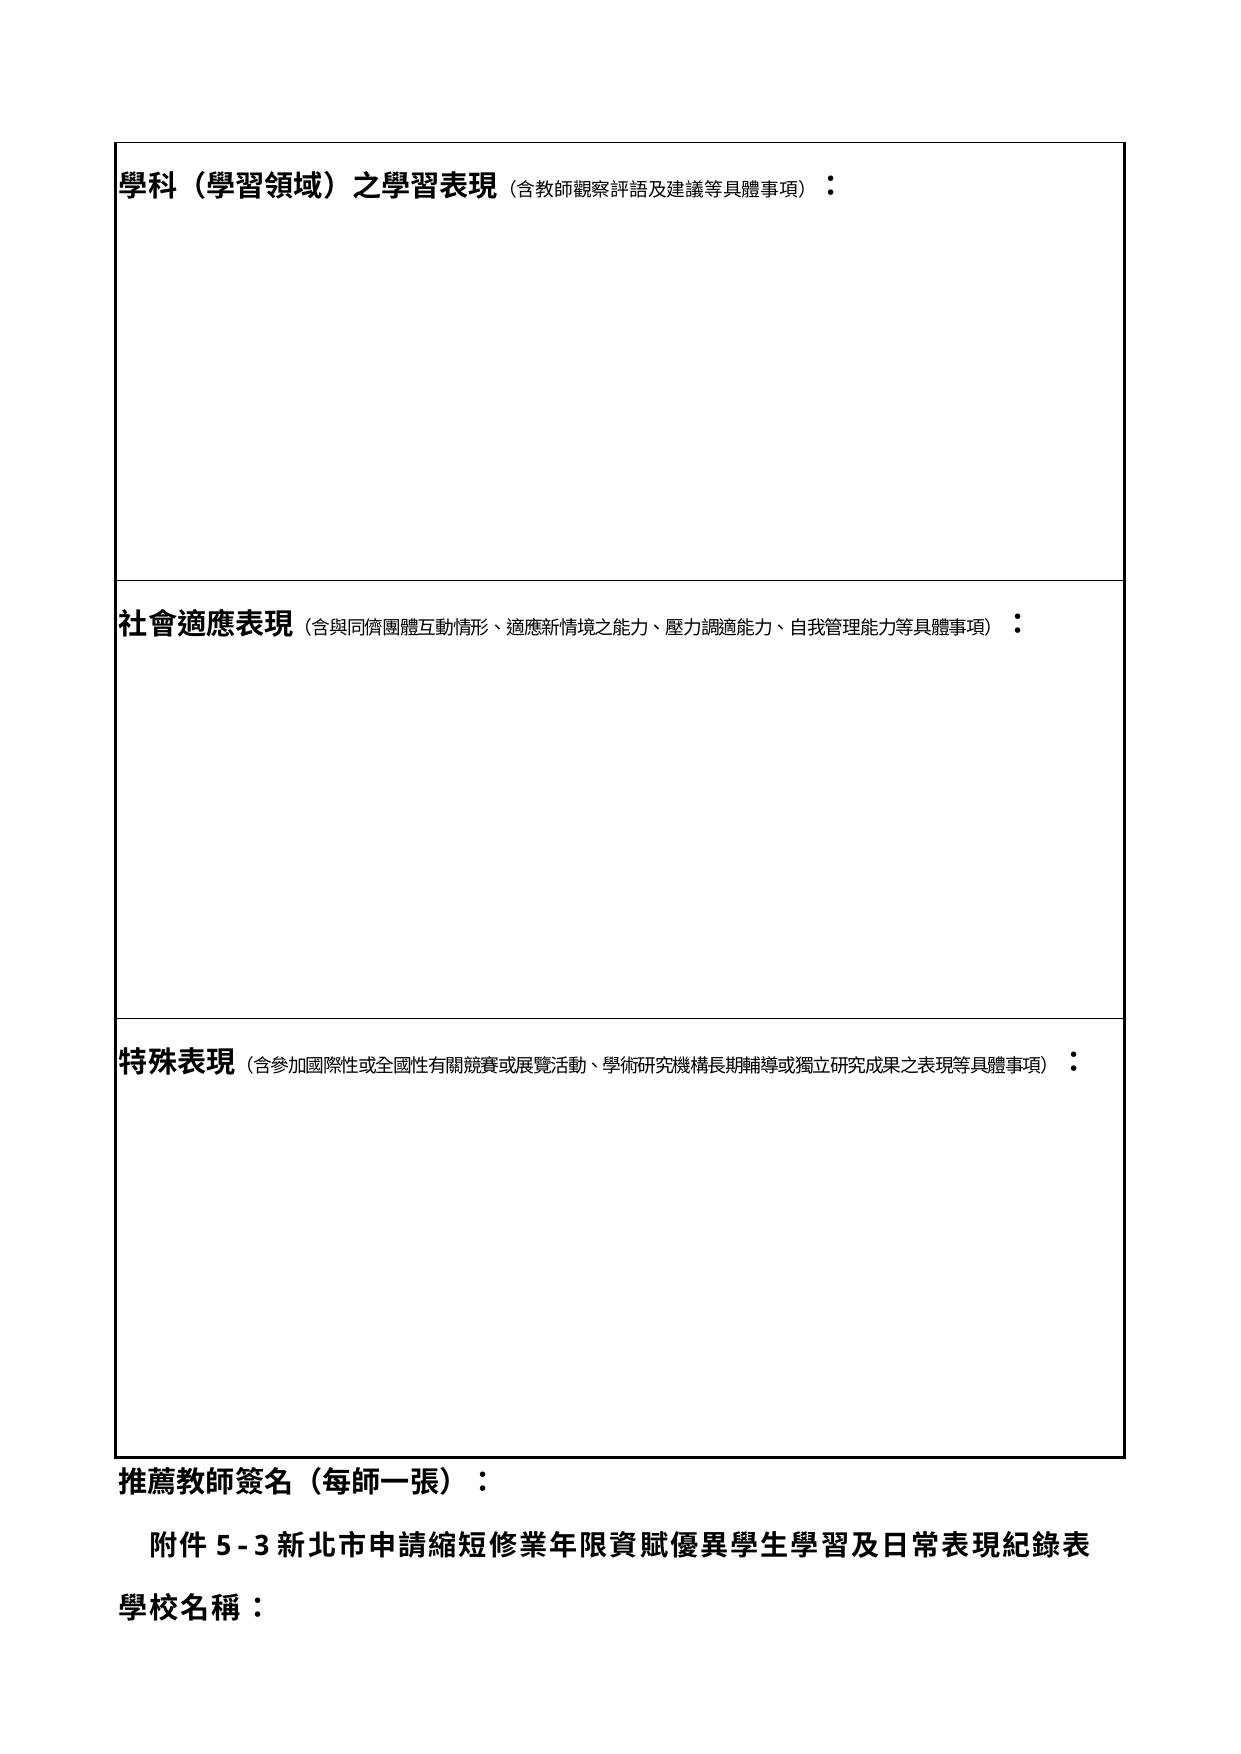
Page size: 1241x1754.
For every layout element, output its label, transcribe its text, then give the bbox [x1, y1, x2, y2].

text 學校名稱： [118, 1564, 1122, 1626]
text 附件5-3新北市申請縮短修業年限資賦優異學生學習及日常表現紀錄表 [118, 1501, 1122, 1564]
table_cell 社會適應表現（含與同儕團體互動情形、適應新情境之能力、壓力調適能力、自我管理能力等具體事項）： [117, 581, 1123, 1018]
table_cell 學科（學習領域）之學習表現（含教師觀察評語及建議等具體事項）： [117, 143, 1123, 580]
table_cell 特殊表現（含參加國際性或全國性有關競賽或展覽活動、學術研究機構長期輔導或獨立研究成果之表現等具體事項）： [117, 1019, 1123, 1456]
text 推薦教師簽名（每師一張）： [118, 1459, 1122, 1501]
